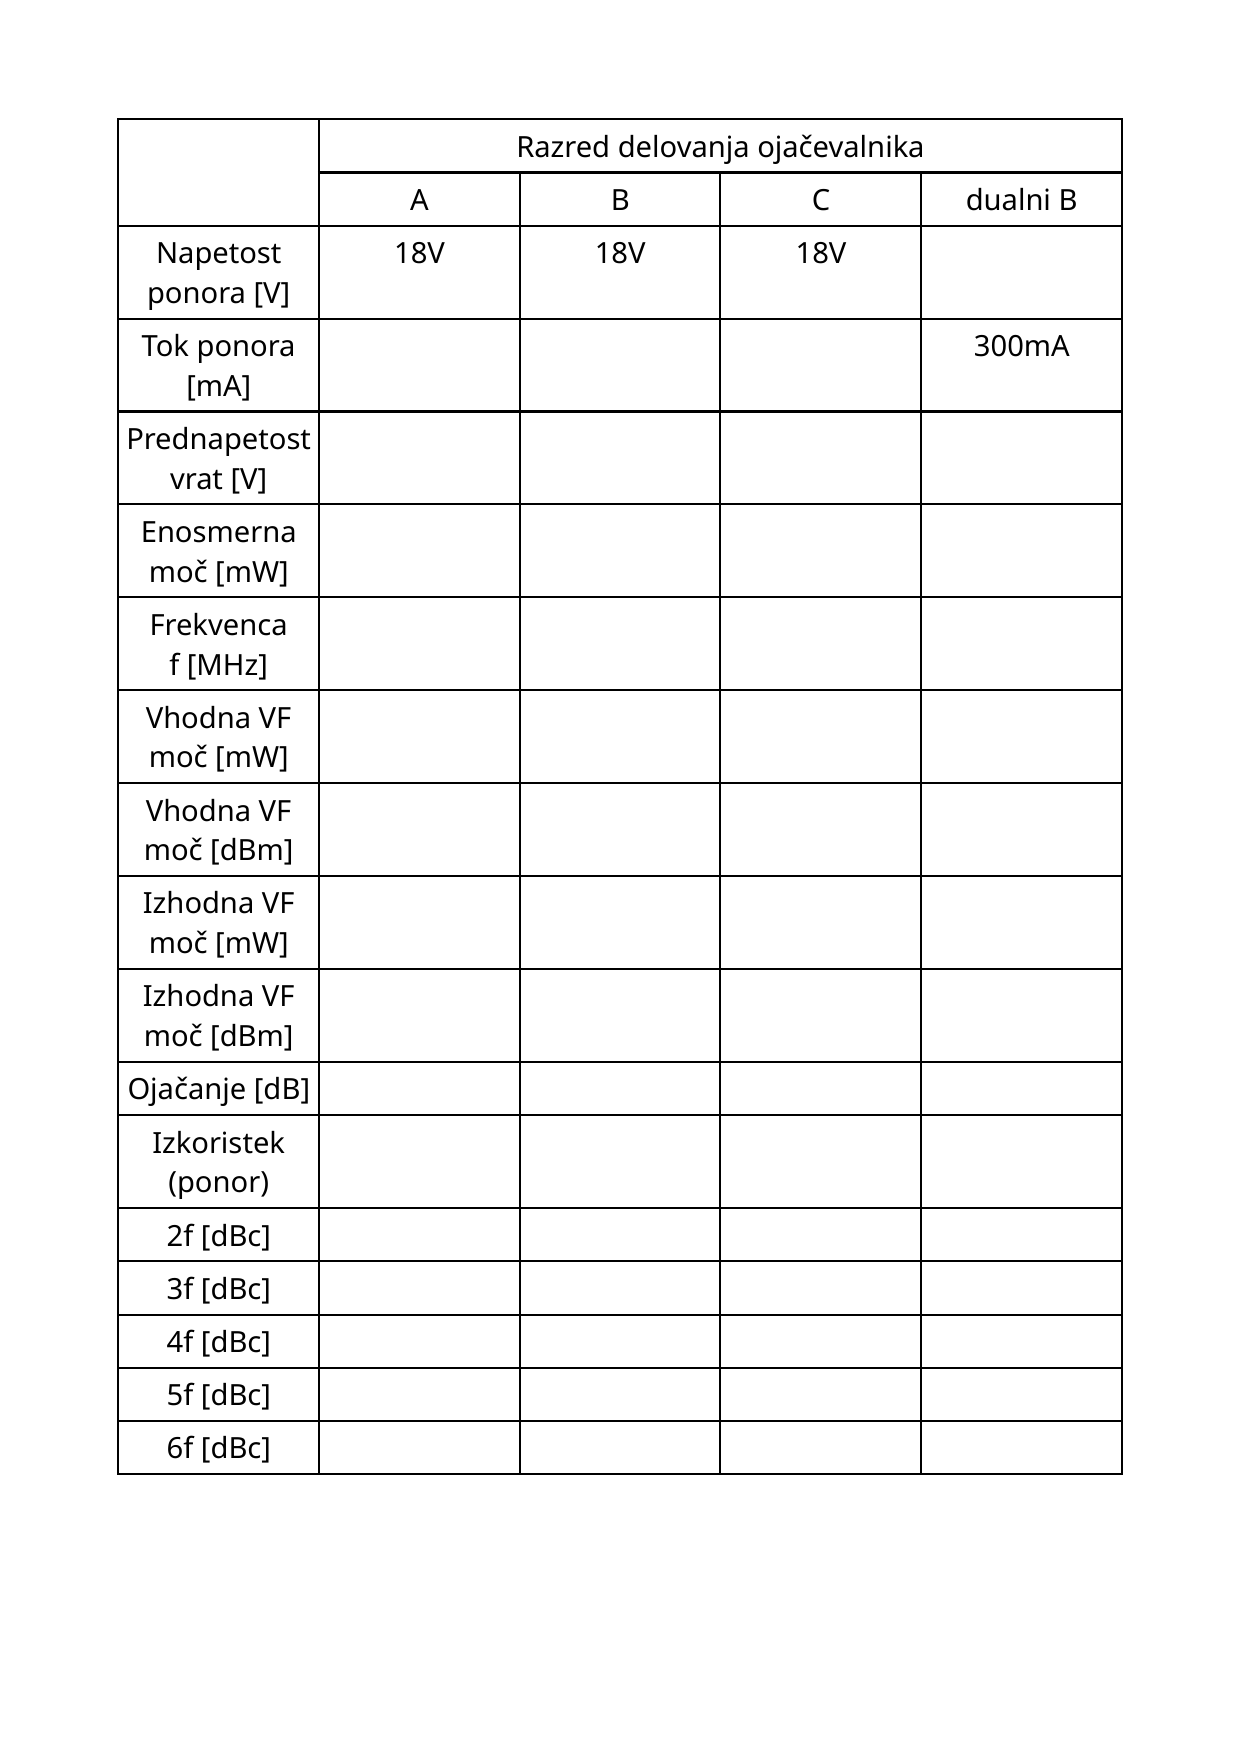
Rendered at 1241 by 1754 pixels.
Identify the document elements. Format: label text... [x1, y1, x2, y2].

table_cell [521, 1063, 719, 1114]
table_cell Izkoristek (ponor) [119, 1116, 318, 1207]
table_cell [320, 1316, 519, 1367]
table_cell [320, 320, 519, 410]
table_cell [721, 691, 920, 782]
table_cell [721, 1063, 920, 1114]
table_cell [922, 970, 1121, 1061]
table_cell [721, 970, 920, 1061]
table_cell [521, 1116, 719, 1207]
table_cell [922, 1209, 1121, 1260]
table_cell [721, 1116, 920, 1207]
table_cell [721, 1262, 920, 1313]
table_cell [320, 784, 519, 875]
table_cell [521, 413, 719, 503]
table_cell 5f [dBc] [119, 1369, 318, 1420]
table_header [119, 120, 318, 224]
table_cell [320, 1262, 519, 1313]
table_cell [320, 970, 519, 1061]
table_cell Izhodna VF moč [mW] [119, 877, 318, 968]
table_cell [320, 413, 519, 503]
table_cell [721, 505, 920, 596]
table_cell [320, 1369, 519, 1420]
table_cell [521, 877, 719, 968]
table_cell [922, 784, 1121, 875]
table_cell [521, 1422, 719, 1473]
table_cell [721, 1369, 920, 1420]
table_cell [922, 1369, 1121, 1420]
table_cell [922, 1262, 1121, 1313]
table_cell Napetost ponora [V] [119, 227, 318, 317]
table_cell 300mA [922, 320, 1121, 410]
table_cell [721, 1209, 920, 1260]
table_cell Tok ponora [mA] [119, 320, 318, 410]
table_cell [320, 877, 519, 968]
table_cell [922, 1422, 1121, 1473]
table_cell [922, 413, 1121, 503]
table_cell B [521, 174, 719, 224]
table_cell [521, 598, 719, 689]
table_cell [521, 784, 719, 875]
table_cell [320, 598, 519, 689]
table_cell [922, 691, 1121, 782]
table_cell [320, 505, 519, 596]
table_cell Vhodna VF moč [mW] [119, 691, 318, 782]
table_cell [922, 877, 1121, 968]
table_cell A [320, 174, 519, 224]
table_header Razred delovanja ojačevalnika [320, 120, 1121, 171]
table_cell [521, 970, 719, 1061]
table_cell [320, 1116, 519, 1207]
table_cell [521, 691, 719, 782]
table_cell 18V [320, 227, 519, 317]
table_cell [721, 413, 920, 503]
table_cell [521, 505, 719, 596]
table_cell Vhodna VF moč [dBm] [119, 784, 318, 875]
table_cell [721, 877, 920, 968]
table_cell [721, 320, 920, 410]
table_cell Izhodna VF moč [dBm] [119, 970, 318, 1061]
table_cell Ojačanje [dB] [119, 1063, 318, 1114]
table_cell dualni B [922, 174, 1121, 224]
table_cell 18V [721, 227, 920, 317]
table_cell [922, 1063, 1121, 1114]
table_cell [721, 1316, 920, 1367]
table_cell [521, 1262, 719, 1313]
table_cell [721, 598, 920, 689]
table_cell [521, 1369, 719, 1420]
table_cell [521, 1316, 719, 1367]
table_cell [922, 505, 1121, 596]
table_cell Enosmerna moč [mW] [119, 505, 318, 596]
table_cell [922, 227, 1121, 317]
table_cell [922, 1316, 1121, 1367]
table_cell [320, 1209, 519, 1260]
table_cell Prednapetost vrat [V] [119, 413, 318, 503]
table_cell [922, 598, 1121, 689]
table_cell [320, 1422, 519, 1473]
table_cell [521, 320, 719, 410]
table_cell 18V [521, 227, 719, 317]
table_cell C [721, 174, 920, 224]
table_cell [320, 1063, 519, 1114]
table_cell [521, 1209, 719, 1260]
table_cell Frekvenca f [MHz] [119, 598, 318, 689]
table_cell [922, 1116, 1121, 1207]
table_cell [320, 691, 519, 782]
table_cell 6f [dBc] [119, 1422, 318, 1473]
table_cell 2f [dBc] [119, 1209, 318, 1260]
table_cell 3f [dBc] [119, 1262, 318, 1313]
table_cell 4f [dBc] [119, 1316, 318, 1367]
table_cell [721, 784, 920, 875]
table_cell [721, 1422, 920, 1473]
